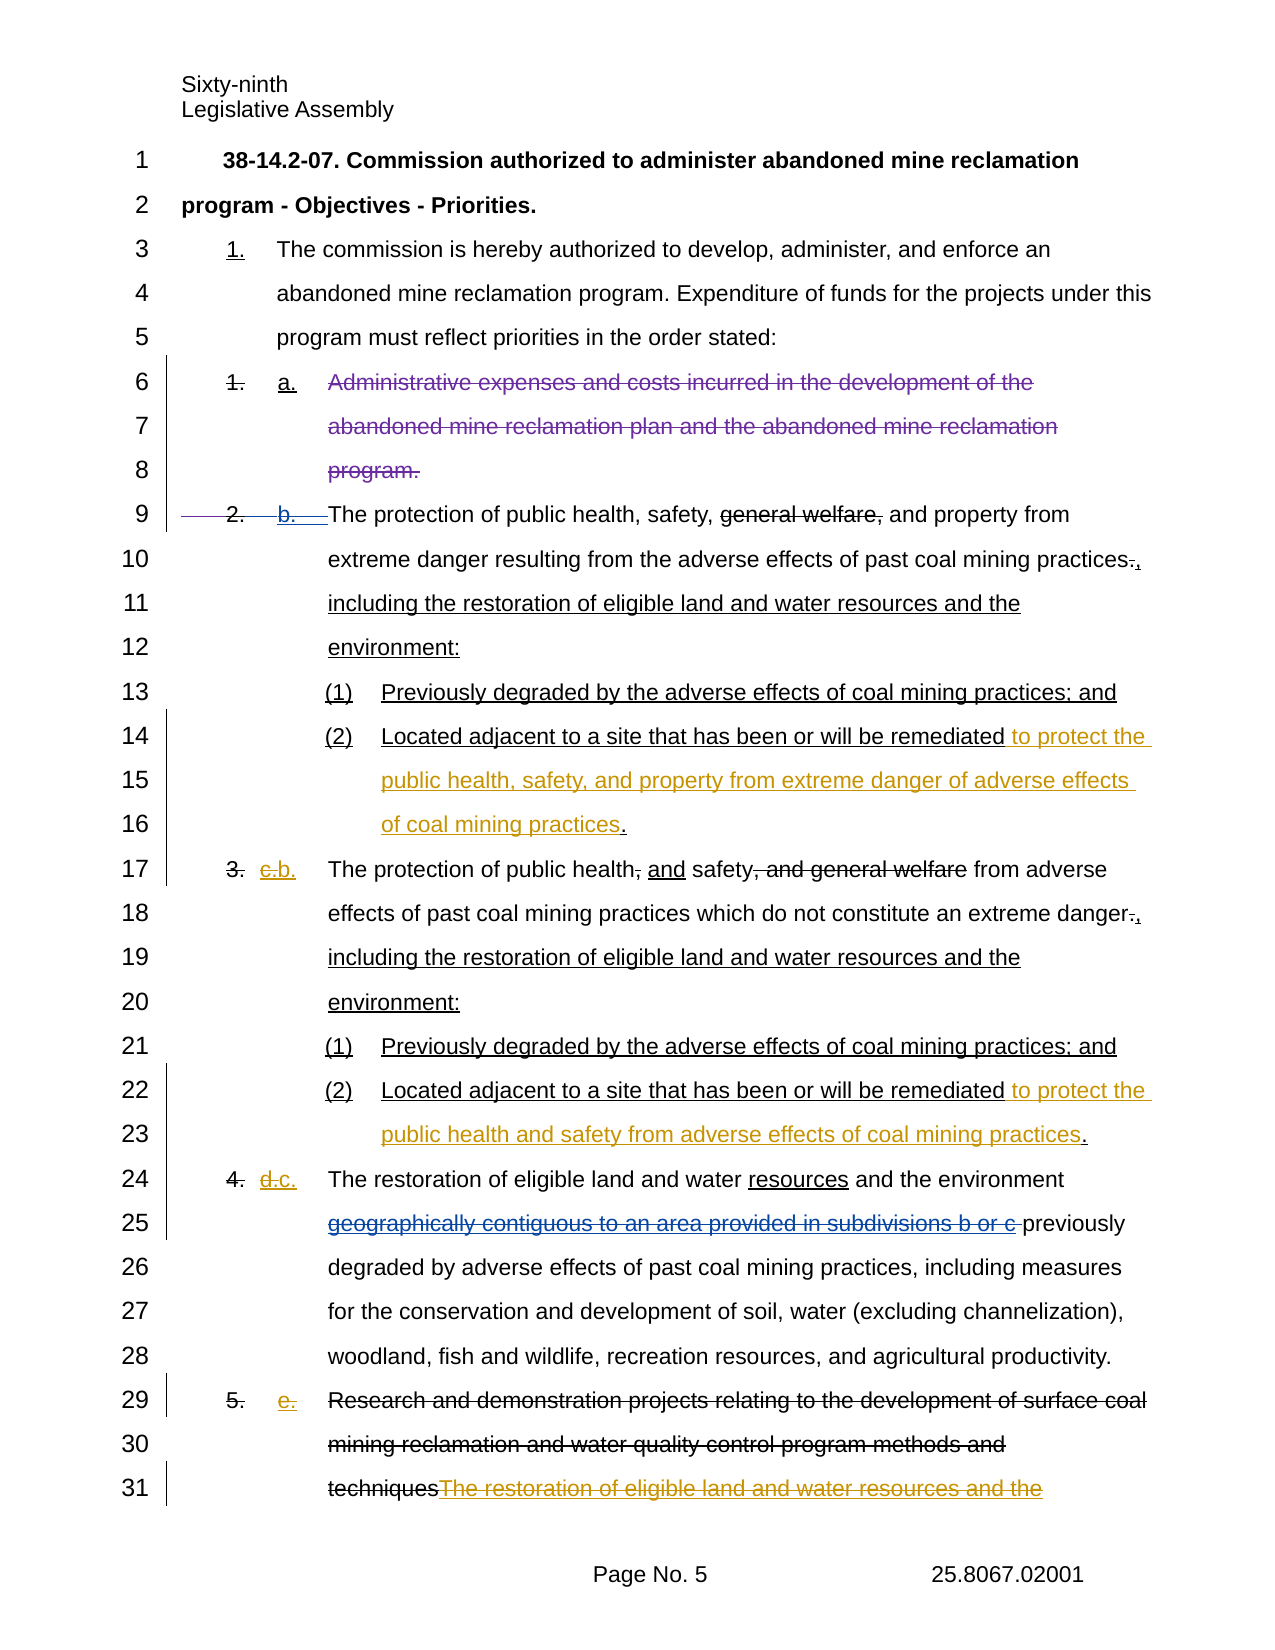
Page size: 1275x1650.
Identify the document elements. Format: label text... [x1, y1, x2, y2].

text (2) Located adjacent to a site that has been or will be remediated to protect the public health, safety, and property from extreme danger of adverse effects of coal mining practices. [181, 709, 1154, 842]
text (1) Previously degraded by the adverse effects of coal mining practices; and [181, 664, 1154, 709]
subtitle 38‑14.2‑07. Commission authorized to administer abandoned mine reclamation program ‑ Objectives ‑ Priorities. [181, 133, 1154, 222]
text 5. Research and demonstration projects relating to the development of surface coal mining reclamation and water quality control program methods and techniques [181, 1373, 1154, 1506]
text 1. a. 2.The protection of public health, safety, general welfare, and property from extreme danger resulting from the adverse effects of past coal mining practices., including the restoration of eligible land and water resources and the environment: [181, 355, 1154, 664]
text (2) Located adjacent to a site that has been or will be remediated to protect the public health and safety from adverse effects of coal mining practices. [181, 1063, 1154, 1152]
text 1. The commission is hereby authorized to develop, administer, and enforce an abandoned mine reclamation program. Expenditure of funds for the projects under this program must reflect priorities in the order stated: [181, 222, 1154, 355]
text 3. b. The protection of public health, and safety, and general welfare from adverse effects of past coal mining practices which do not constitute an extreme danger., including the restoration of eligible land and water resources and the environment: [181, 842, 1154, 1019]
text (1) Previously degraded by the adverse effects of coal mining practices; and [181, 1019, 1154, 1063]
text 4. c. The restoration of eligible land and water resources and the environment previously degraded by adverse effects of past coal mining practices, including measures for the conservation and development of soil, water (excluding channelization), woodland, fish and wildlife, recreation resources, and agricultural productivity. [181, 1152, 1154, 1373]
